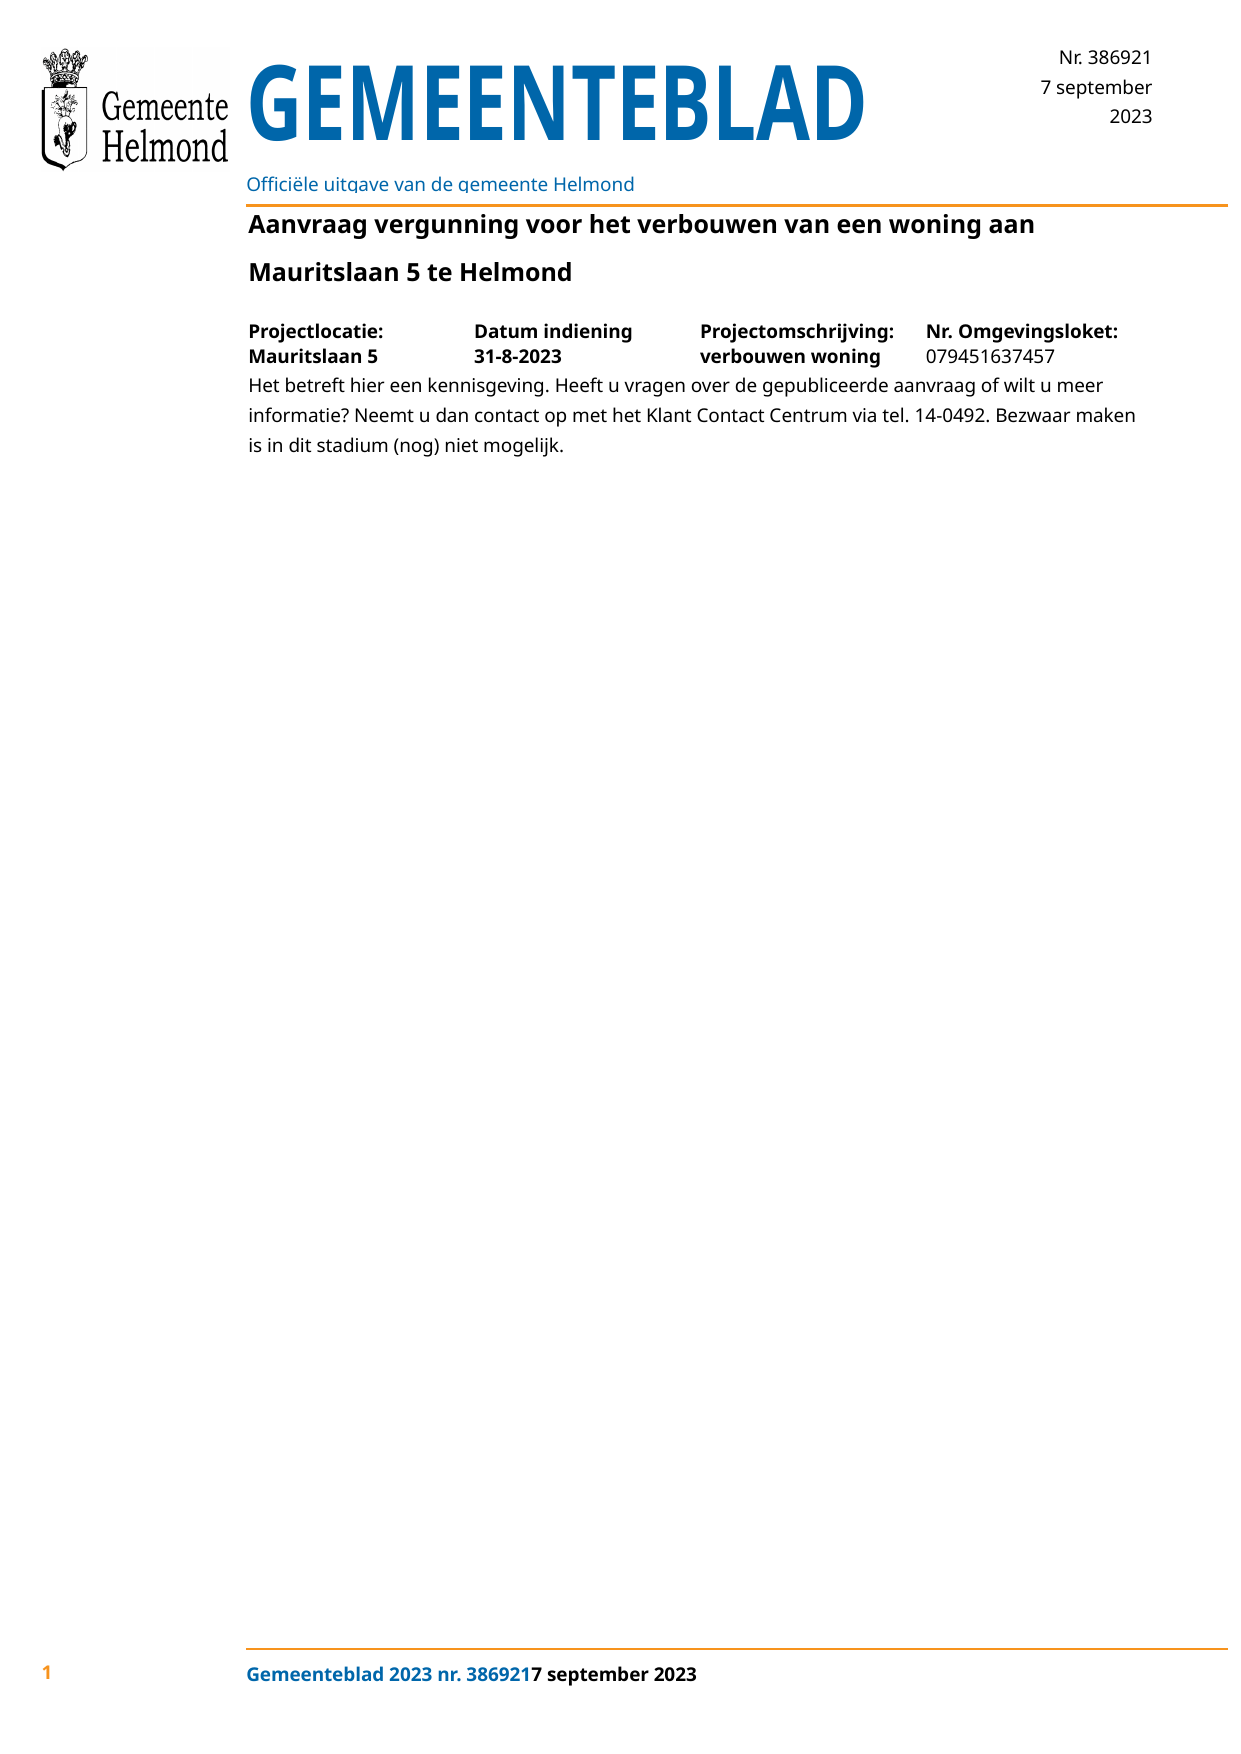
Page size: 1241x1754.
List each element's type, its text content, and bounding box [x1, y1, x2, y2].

table_cell verbouwen woning [700, 344, 926, 369]
table_header Projectlocatie: [248, 318, 474, 344]
text Het betreft hier een kennisgeving. Heeft u vragen over de gepubliceerde aanvraag of wilt u meer informatie? Neemt u dan contact op met het Klant Contact Centrum via tel. 14-0492. Bezwaar maken is in dit stadium (nog) niet mogelijk. [248, 373, 1152, 458]
text Aanvraag vergunning voor het verbouwen van een woning aan Mauritslaan 5 te Helmond [248, 207, 1152, 288]
picture [41, 47, 231, 172]
table_header Nr. Omgevingsloket: [926, 318, 1152, 344]
table_cell 079451637457 [926, 344, 1152, 369]
table_header Datum indiening [474, 318, 700, 344]
table_cell Mauritslaan 5 [248, 344, 474, 369]
table_header Projectomschrijving: [700, 318, 926, 344]
table_cell 31-8-2023 [474, 344, 700, 369]
